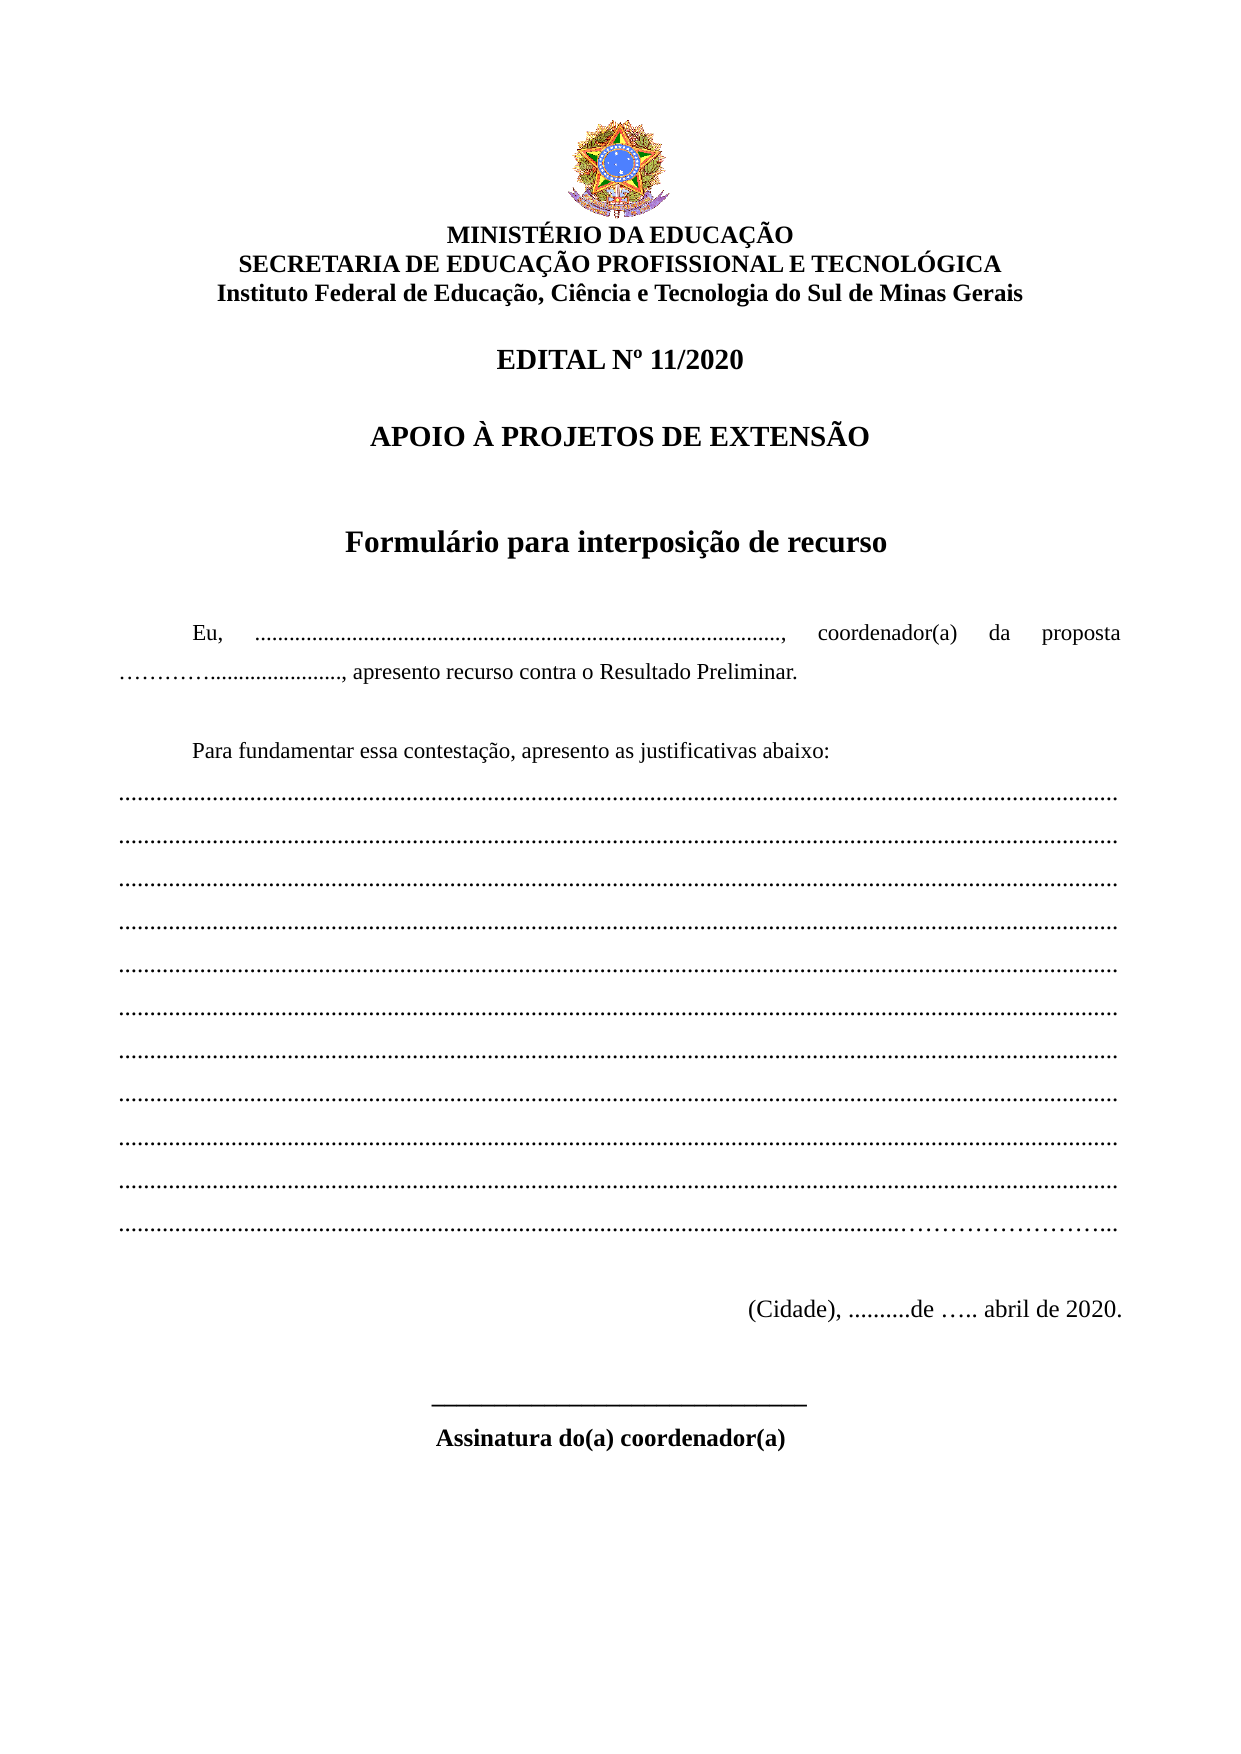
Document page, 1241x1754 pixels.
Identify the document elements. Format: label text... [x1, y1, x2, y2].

list EDITAL Nº 11/2020 [118, 342, 1122, 376]
text Para fundamentar essa contestação, apresento as justificativas abaixo: [118, 737, 1122, 763]
text Eu, ............................................................................................, coordenador(a) da proposta …………......................., apresento recurso contra o Resultado Preliminar. [118, 619, 1122, 684]
text Instituto Federal de Educação, Ciência e Tecnologia do Sul de Minas Gerais [118, 278, 1122, 306]
text SECRETARIA DE EDUCAÇÃO PROFISSIONAL E TECNOLÓGICA [118, 249, 1122, 278]
list APOIO À PROJETOS DE EXTENSÃO [118, 419, 1122, 453]
text ................................................................................................................................................................................................................................................................................................................................................................................................................................................................................................................................................................................................................................................................................................................................................................................................................................................................................................................................................................................................................................................................................................................................................................................................................................................................................................................................................................................................................................................................................................ [118, 777, 1122, 1150]
text MINISTÉRIO DA EDUCAÇÃO [118, 220, 1122, 249]
text (Cidade), ..........de ….. abril de 2020. [118, 1294, 1122, 1323]
picture [570, 120, 670, 218]
text ______________________________ Assinatura do(a) coordenador(a) [118, 1337, 1122, 1452]
list Formulário para interposição de recurso [118, 523, 1122, 559]
text .............................................................................................................................................................................................................................................................................................……………………... [118, 1165, 1122, 1237]
